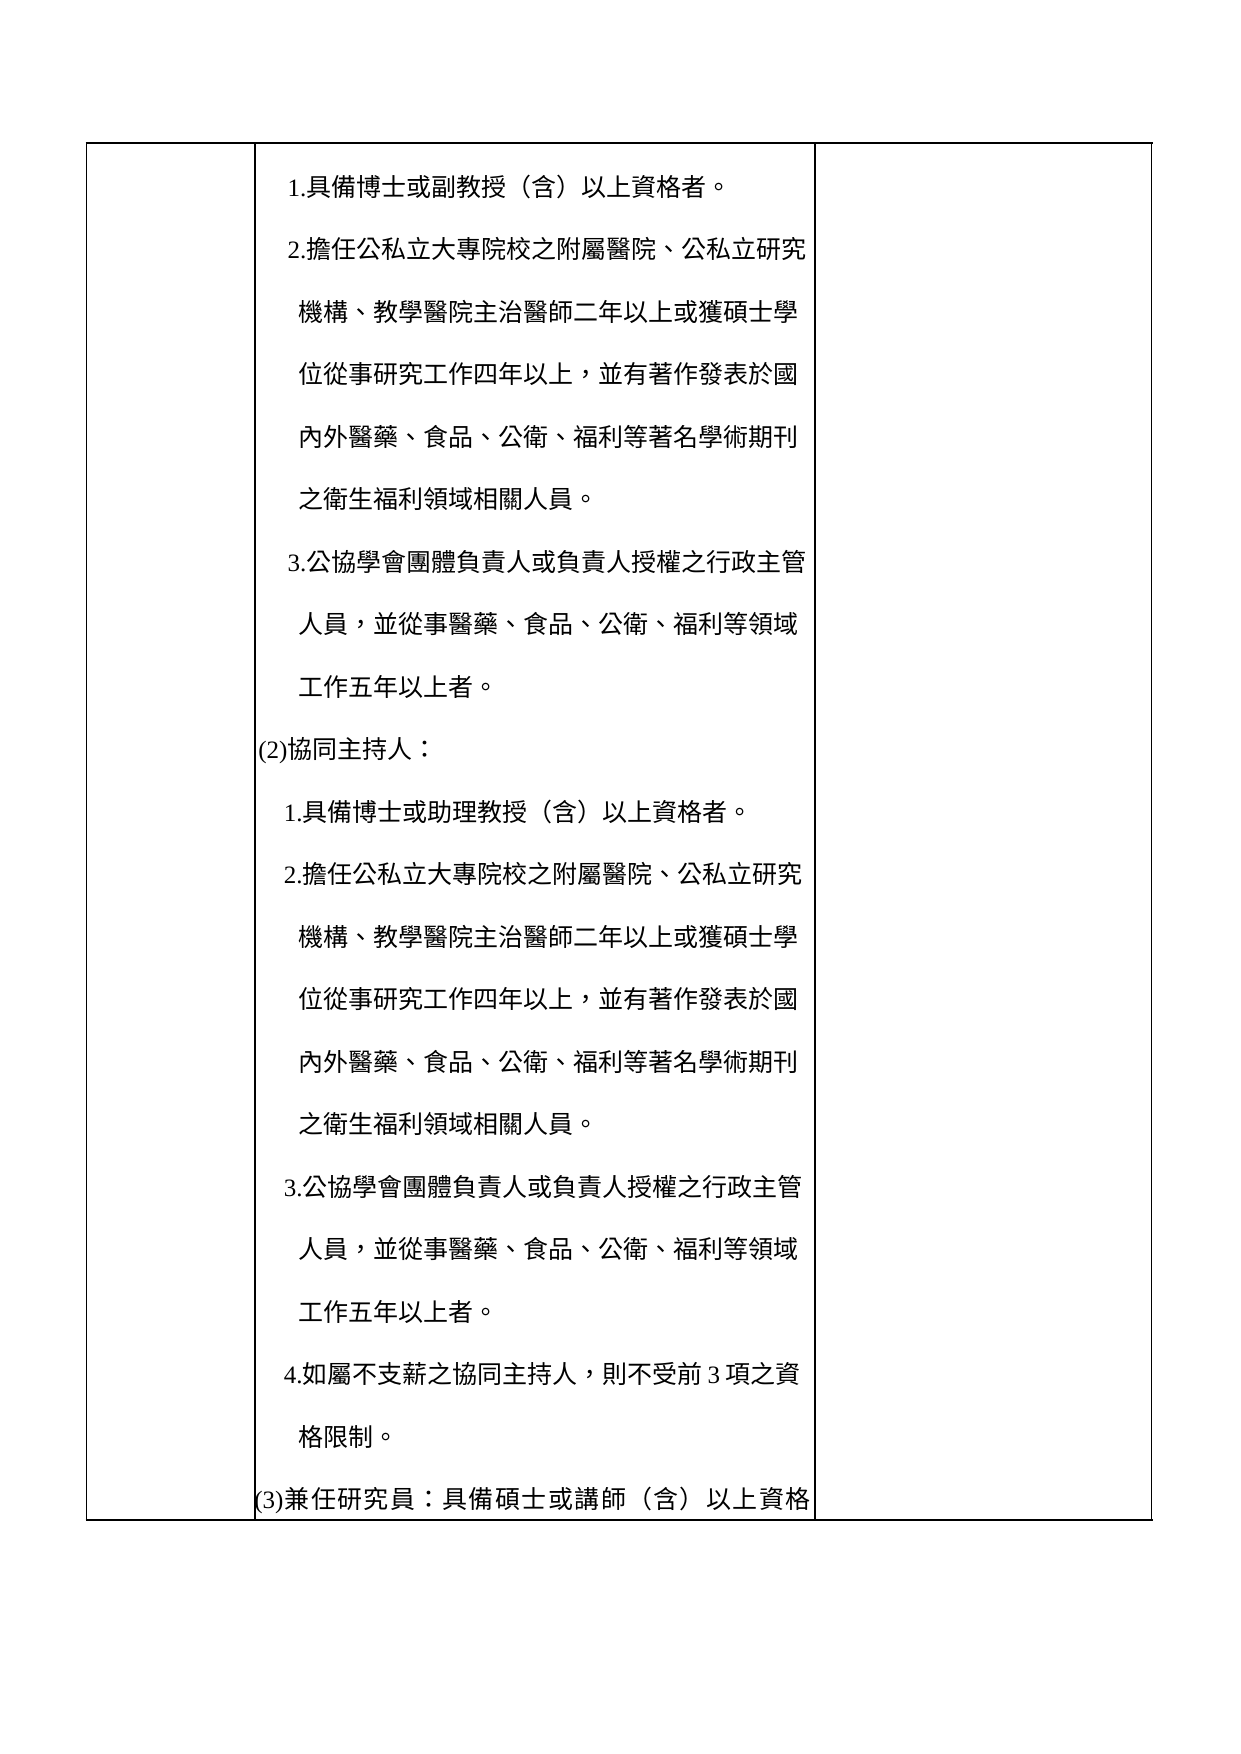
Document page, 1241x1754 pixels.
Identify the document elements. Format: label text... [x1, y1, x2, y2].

table_cell [816, 144, 1151, 1519]
table_cell [87, 144, 254, 1519]
table_cell 1.具備博士或副教授（含）以上資格者。 2.擔任公私立大專院校之附屬醫院、公私立研究機構、教學醫院主治醫師二年以上或獲碩士學位從事研究工作四年以上，並有著作發表於國內外醫藥、食品、公衛、福利等著名學術期刊之衛生福利領域相關人員。 3.公協學會團體負責人或負責人授權之行政主管人員，並從事醫藥、食品、公衛、福利等領域工作五年以上者。 (2)協同主持人： 1.具備博士或助理教授（含）以上資格者。 2.擔任公私立大專院校之附屬醫院、公私立研究機構、教學醫院主治醫師二年以上或獲碩士學位從事研究工作四年以上，並有著作發表於國內外醫藥、食品、公衛、福利等著名學術期刊之衛生福利領域相關人員。 3.公協學會團體負責人或負責人授權之行政主管人員，並從事醫藥、食品、公衛、福利等領域工作五年以上者。 4.如屬不支薪之協同主持人，則不受前3項之資格限制。 (3)兼任研究員：具備碩士或講師（含）以上資格 [256, 144, 814, 1519]
